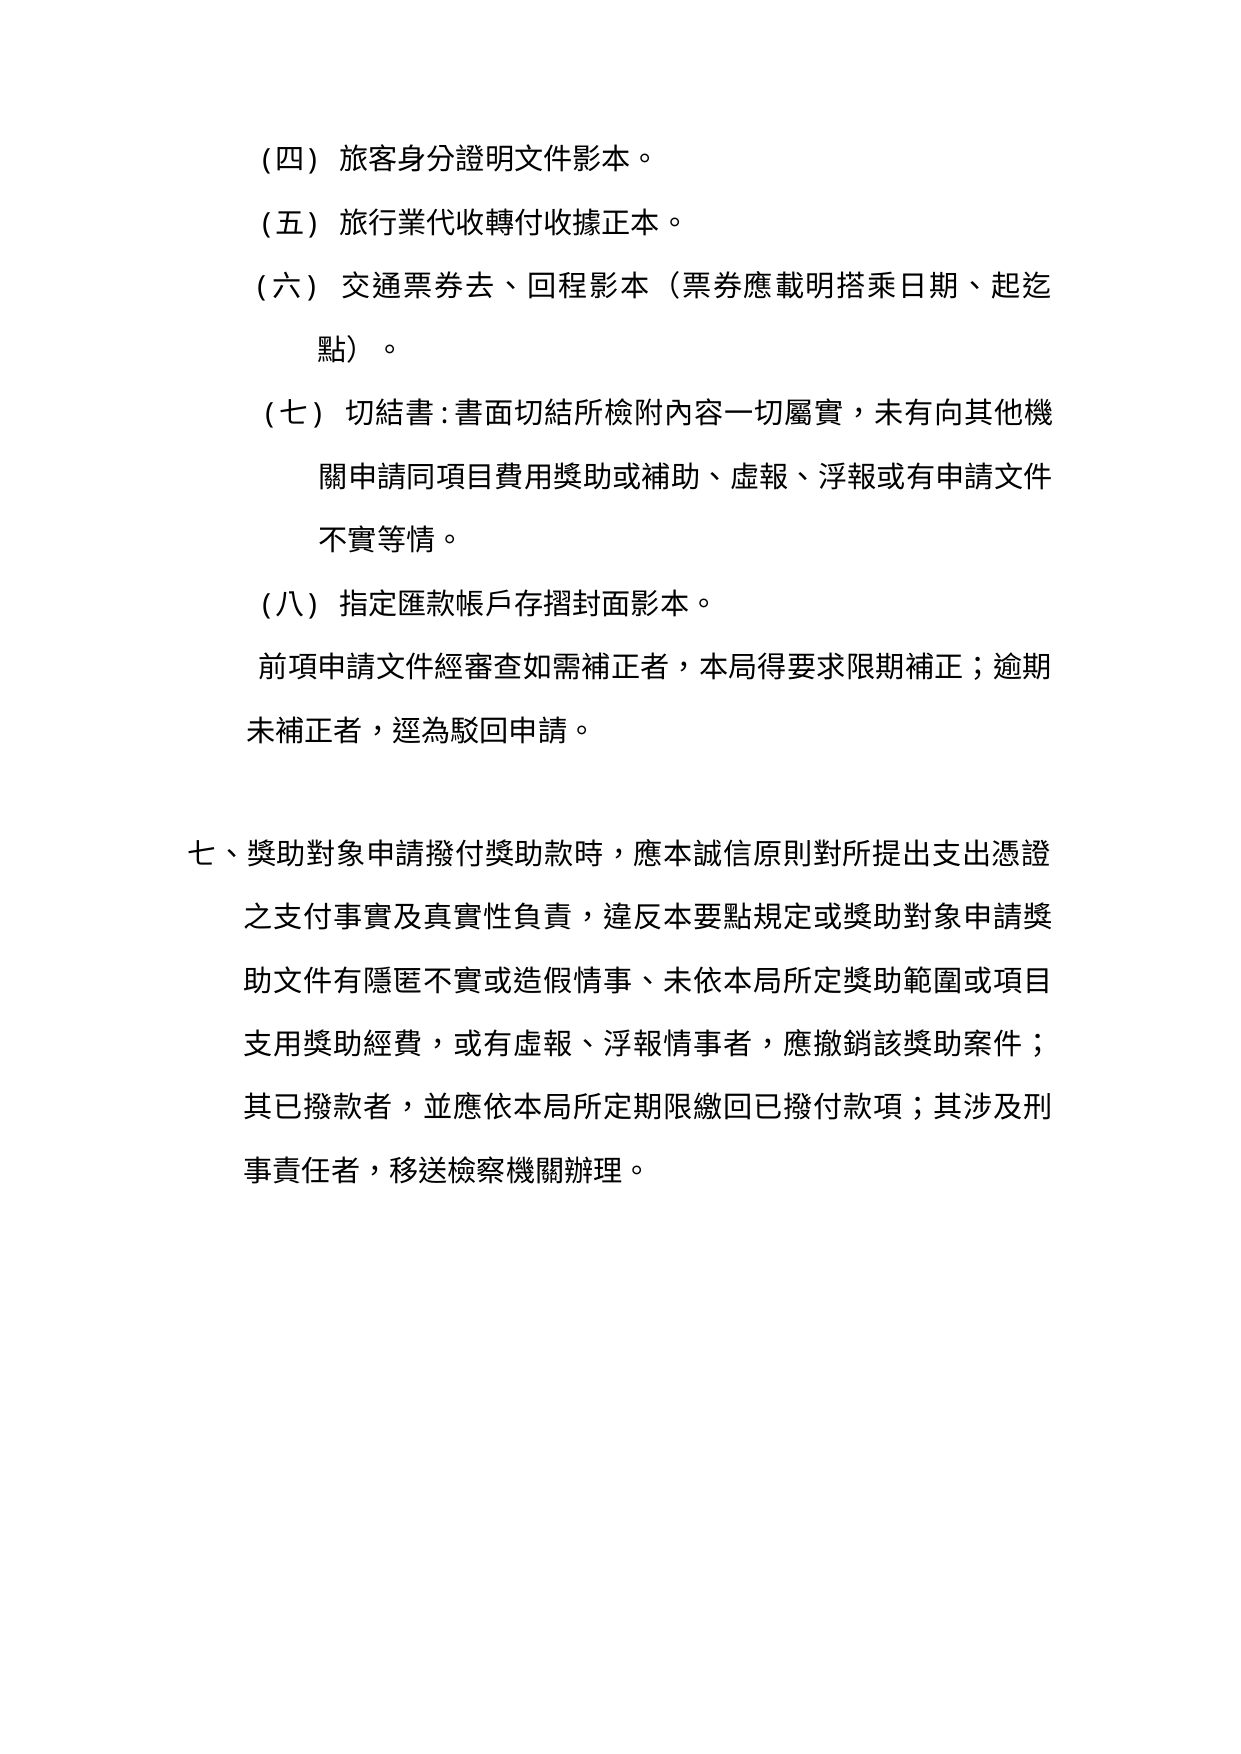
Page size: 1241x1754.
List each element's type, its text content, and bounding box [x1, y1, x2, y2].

text (七) 切結書:書面切結所檢附內容一切屬實，未有向其他機關申請同項目費用獎助或補助、虛報、浮報或有申請文件不實等情。 [187, 390, 1053, 559]
text (五) 旅行業代收轉付收據正本。 [187, 199, 1053, 242]
text (四) 旅客身分證明文件影本。 [187, 136, 1053, 178]
text 七、獎助對象申請撥付獎助款時，應本誠信原則對所提出支出憑證之支付事實及真實性負責，違反本要點規定或獎助對象申請獎助文件有隱匿不實或造假情事、未依本局所定獎助範圍或項目支用獎助經費，或有虛報、浮報情事者，應撤銷該獎助案件；其已撥款者，並應依本局所定期限繳回已撥付款項；其涉及刑事責任者，移送檢察機關辦理。 [187, 830, 1053, 1190]
text 前項申請文件經審查如需補正者，本局得要求限期補正；逾期未補正者，逕為駁回申請。 [187, 644, 1053, 750]
text (八) 指定匯款帳戶存摺封面影本。 [187, 580, 1053, 623]
text (六) 交通票券去、回程影本（票券應載明搭乘日期、起迄點）。 [175, 263, 1053, 369]
